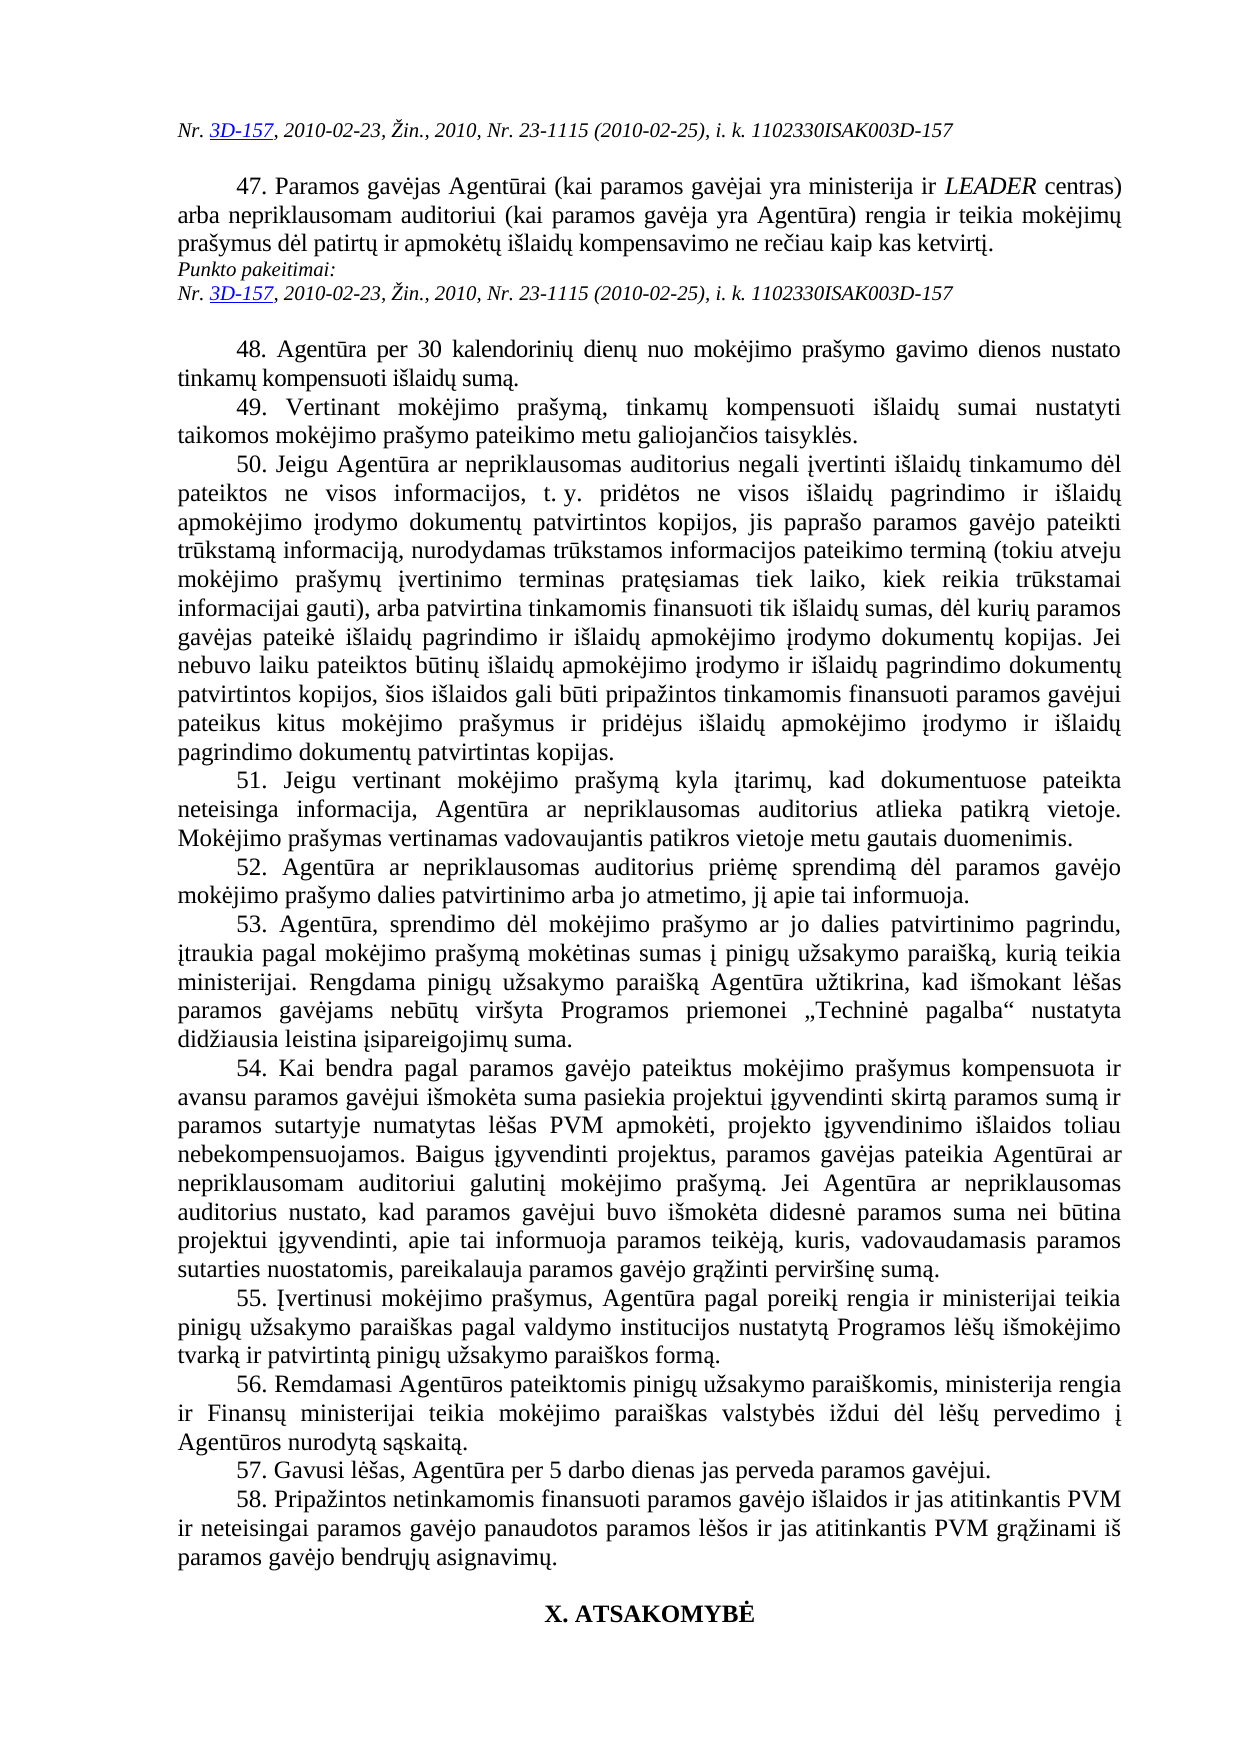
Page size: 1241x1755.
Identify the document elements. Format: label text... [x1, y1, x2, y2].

text 49. Vertinant mokėjimo prašymą, tinkamų kompensuoti išlaidų sumai nustatyti taikomos mokėjimo prašymo pateikimo metu galiojančios taisyklės. [177, 392, 1122, 449]
text 57. Gavusi lėšas, Agentūra per 5 darbo dienas jas perveda paramos gavėjui. [177, 1455, 1122, 1484]
text 47. Paramos gavėjas Agentūrai (kai paramos gavėjai yra ministerija ir LEADER centras) arba nepriklausomam auditoriui (kai paramos gavėja yra Agentūra) rengia ir teikia mokėjimų prašymus dėl patirtų ir apmokėtų išlaidų kompensavimo ne rečiau kaip kas ketvirtį. [177, 171, 1122, 257]
text 54. Kai bendra pagal paramos gavėjo pateiktus mokėjimo prašymus kompensuota ir avansu paramos gavėjui išmokėta suma pasiekia projektui įgyvendinti skirtą paramos sumą ir paramos sutartyje numatytas lėšas PVM apmokėti, projekto įgyvendinimo išlaidos toliau nebekompensuojamos. Baigus įgyvendinti projektus, paramos gavėjas pateikia Agentūrai ar nepriklausomam auditoriui galutinį mokėjimo prašymą. Jei Agentūra ar nepriklausomas auditorius nustato, kad paramos gavėjui buvo išmokėta didesnė paramos suma nei būtina projektui įgyvendinti, apie tai informuoja paramos teikėją, kuris, vadovaudamasis paramos sutarties nuostatomis, pareikalauja paramos gavėjo grąžinti perviršinę sumą. [177, 1053, 1122, 1283]
text 52. Agentūra ar nepriklausomas auditorius priėmę sprendimą dėl paramos gavėjo mokėjimo prašymo dalies patvirtinimo arba jo atmetimo, jį apie tai informuoja. [177, 852, 1122, 909]
text Nr. 3D-157, 2010-02-23, Žin., 2010, Nr. 23-1115 (2010-02-25), i. k. 1102330ISAK003D-157 [177, 118, 1122, 142]
text 56. Remdamasi Agentūros pateiktomis pinigų užsakymo paraiškomis, ministerija rengia ir Finansų ministerijai teikia mokėjimo paraiškas valstybės iždui dėl lėšų pervedimo į Agentūros nurodytą sąskaitą. [177, 1369, 1122, 1455]
text 58. Pripažintos netinkamomis finansuoti paramos gavėjo išlaidos ir jas atitinkantis PVM ir neteisingai paramos gavėjo panaudotos paramos lėšos ir jas atitinkantis PVM grąžinami iš paramos gavėjo bendrųjų asignavimų. [177, 1484, 1122, 1570]
text 50. Jeigu Agentūra ar nepriklausomas auditorius negali įvertinti išlaidų tinkamumo dėl pateiktos ne visos informacijos, t. y. pridėtos ne visos išlaidų pagrindimo ir išlaidų apmokėjimo įrodymo dokumentų patvirtintos kopijos, jis paprašo paramos gavėjo pateikti trūkstamą informaciją, nurodydamas trūkstamos informacijos pateikimo terminą (tokiu atveju mokėjimo prašymų įvertinimo terminas pratęsiamas tiek laiko, kiek reikia trūkstamai informacijai gauti), arba patvirtina tinkamomis finansuoti tik išlaidų sumas, dėl kurių paramos gavėjas pateikė išlaidų pagrindimo ir išlaidų apmokėjimo įrodymo dokumentų kopijas. Jei nebuvo laiku pateiktos būtinų išlaidų apmokėjimo įrodymo ir išlaidų pagrindimo dokumentų patvirtintos kopijos, šios išlaidos gali būti pripažintos tinkamomis finansuoti paramos gavėjui pateikus kitus mokėjimo prašymus ir pridėjus išlaidų apmokėjimo įrodymo ir išlaidų pagrindimo dokumentų patvirtintas kopijas. [177, 449, 1122, 765]
text Nr. 3D-157, 2010-02-23, Žin., 2010, Nr. 23-1115 (2010-02-25), i. k. 1102330ISAK003D-157 [177, 281, 1122, 305]
text 48. Agentūra per 30 kalendorinių dienų nuo mokėjimo prašymo gavimo dienos nustato tinkamų kompensuoti išlaidų sumą. [177, 334, 1122, 392]
text 51. Jeigu vertinant mokėjimo prašymą kyla įtarimų, kad dokumentuose pateikta neteisinga informacija, Agentūra ar nepriklausomas auditorius atlieka patikrą vietoje. Mokėjimo prašymas vertinamas vadovaujantis patikros vietoje metu gautais duomenimis. [177, 765, 1122, 852]
text 55. Įvertinusi mokėjimo prašymus, Agentūra pagal poreikį rengia ir ministerijai teikia pinigų užsakymo paraiškas pagal valdymo institucijos nustatytą Programos lėšų išmokėjimo tvarką ir patvirtintą pinigų užsakymo paraiškos formą. [177, 1283, 1122, 1369]
text 53. Agentūra, sprendimo dėl mokėjimo prašymo ar jo dalies patvirtinimo pagrindu, įtraukia pagal mokėjimo prašymą mokėtinas sumas į pinigų užsakymo paraišką, kurią teikia ministerijai. Rengdama pinigų užsakymo paraišką Agentūra užtikrina, kad išmokant lėšas paramos gavėjams nebūtų viršyta Programos priemonei „Techninė pagalba“ nustatyta didžiausia leistina įsipareigojimų suma. [177, 909, 1122, 1053]
text Punkto pakeitimai: [177, 257, 1122, 281]
text X. ATSAKOMYBĖ [177, 1599, 1122, 1628]
